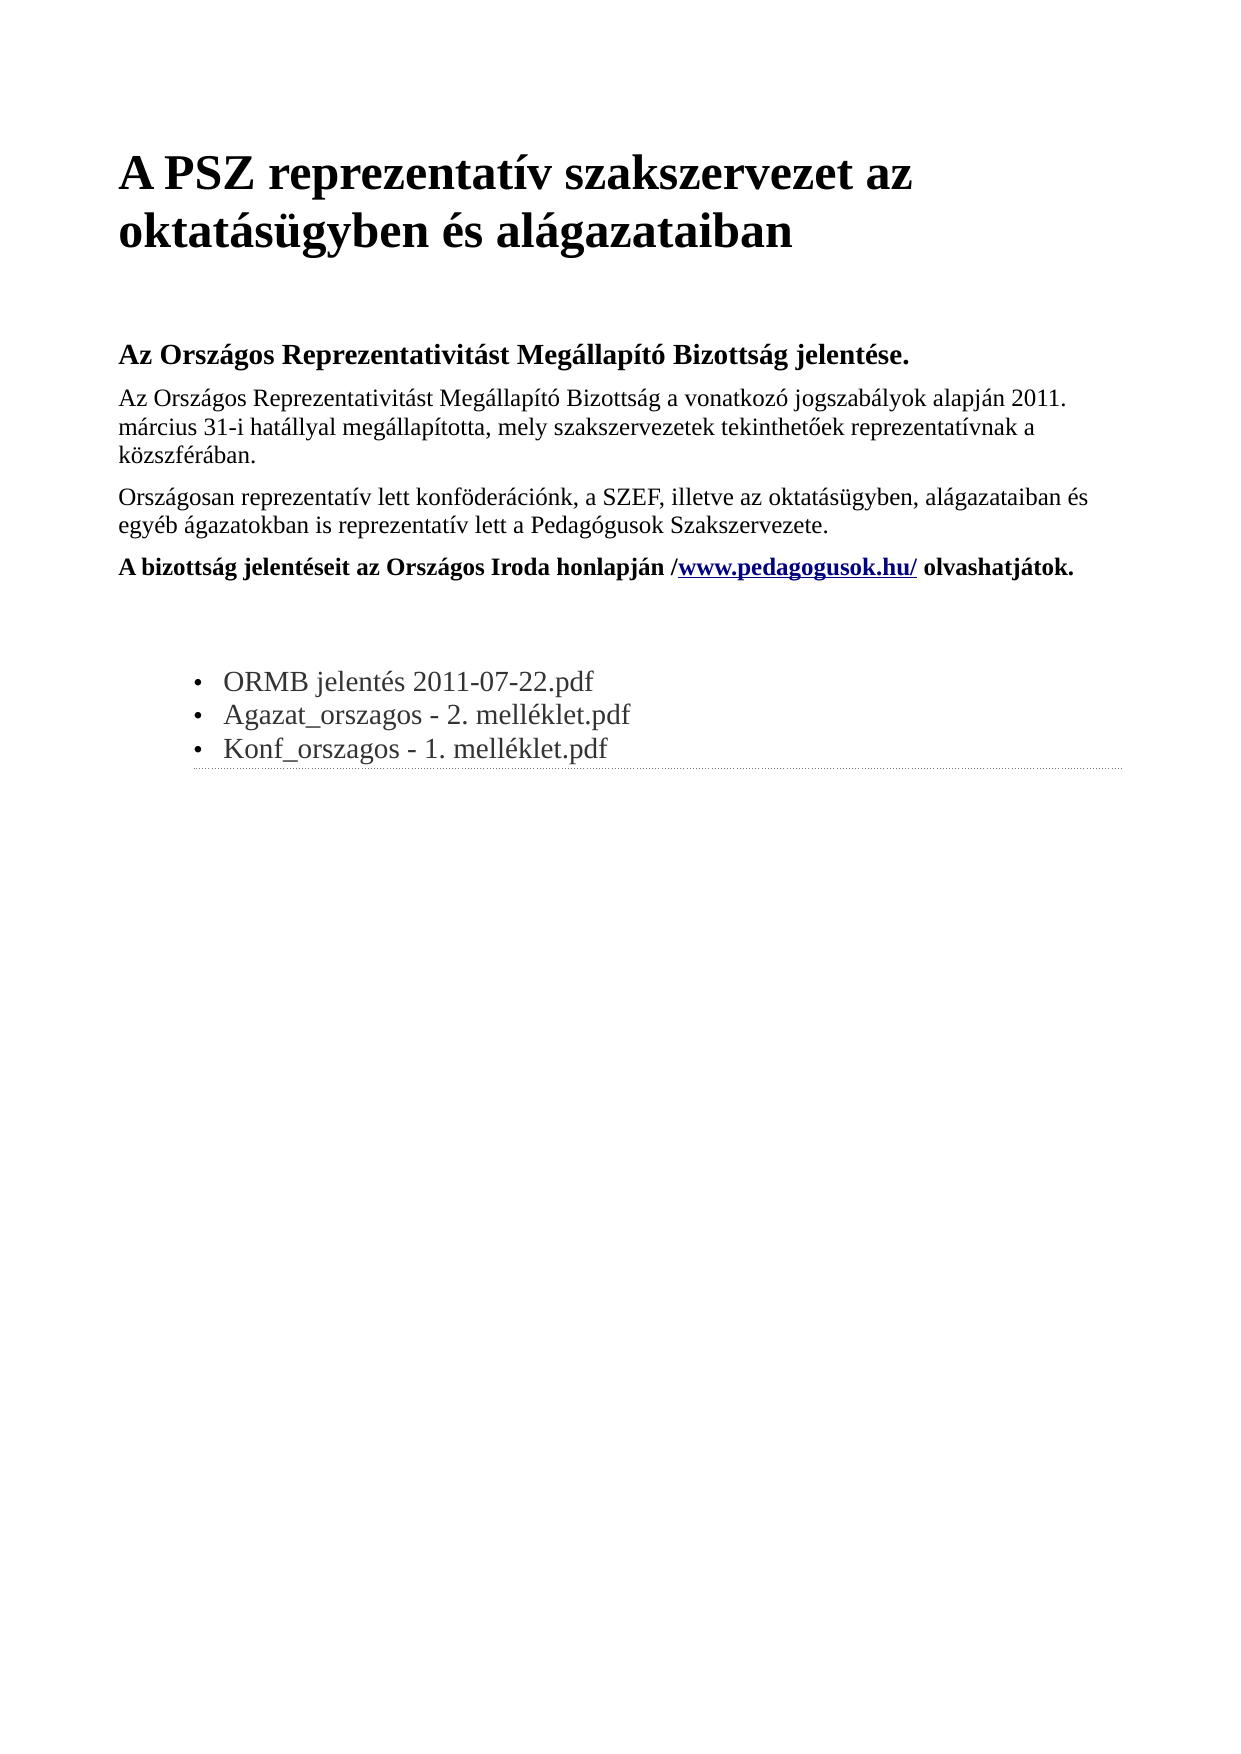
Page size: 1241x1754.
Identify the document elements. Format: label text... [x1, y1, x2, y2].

text A bizottság jelentéseit az Országos Iroda honlapján /www.pedagogusok.hu/ olvashatjátok. [118, 552, 1122, 580]
subtitle Az Országos Reprezentativitást Megállapító Bizottság jelentése. [118, 337, 1122, 370]
list ORMB jelentés 2011-07-22.pdf [193, 664, 1122, 697]
text Az Országos Reprezentativitást Megállapító Bizottság a vonatkozó jogszabályok alapján 2011. március 31-i hatállyal megállapította, mely szakszervezetek tekinthetőek reprezentatívnak a közszférában. [118, 383, 1122, 469]
list Konf_orszagos - 1. melléklet.pdf [193, 731, 1122, 768]
text Országosan reprezentatív lett konföderációnk, a SZEF, illetve az oktatásügyben, alágazataiban és egyéb ágazatokban is reprezentatív lett a Pedagógusok Szakszervezete. [118, 482, 1122, 539]
list Agazat_orszagos - 2. melléklet.pdf [193, 697, 1122, 731]
subtitle A PSZ reprezentatív szakszervezet az oktatásügyben és alágazataiban [118, 143, 1122, 258]
